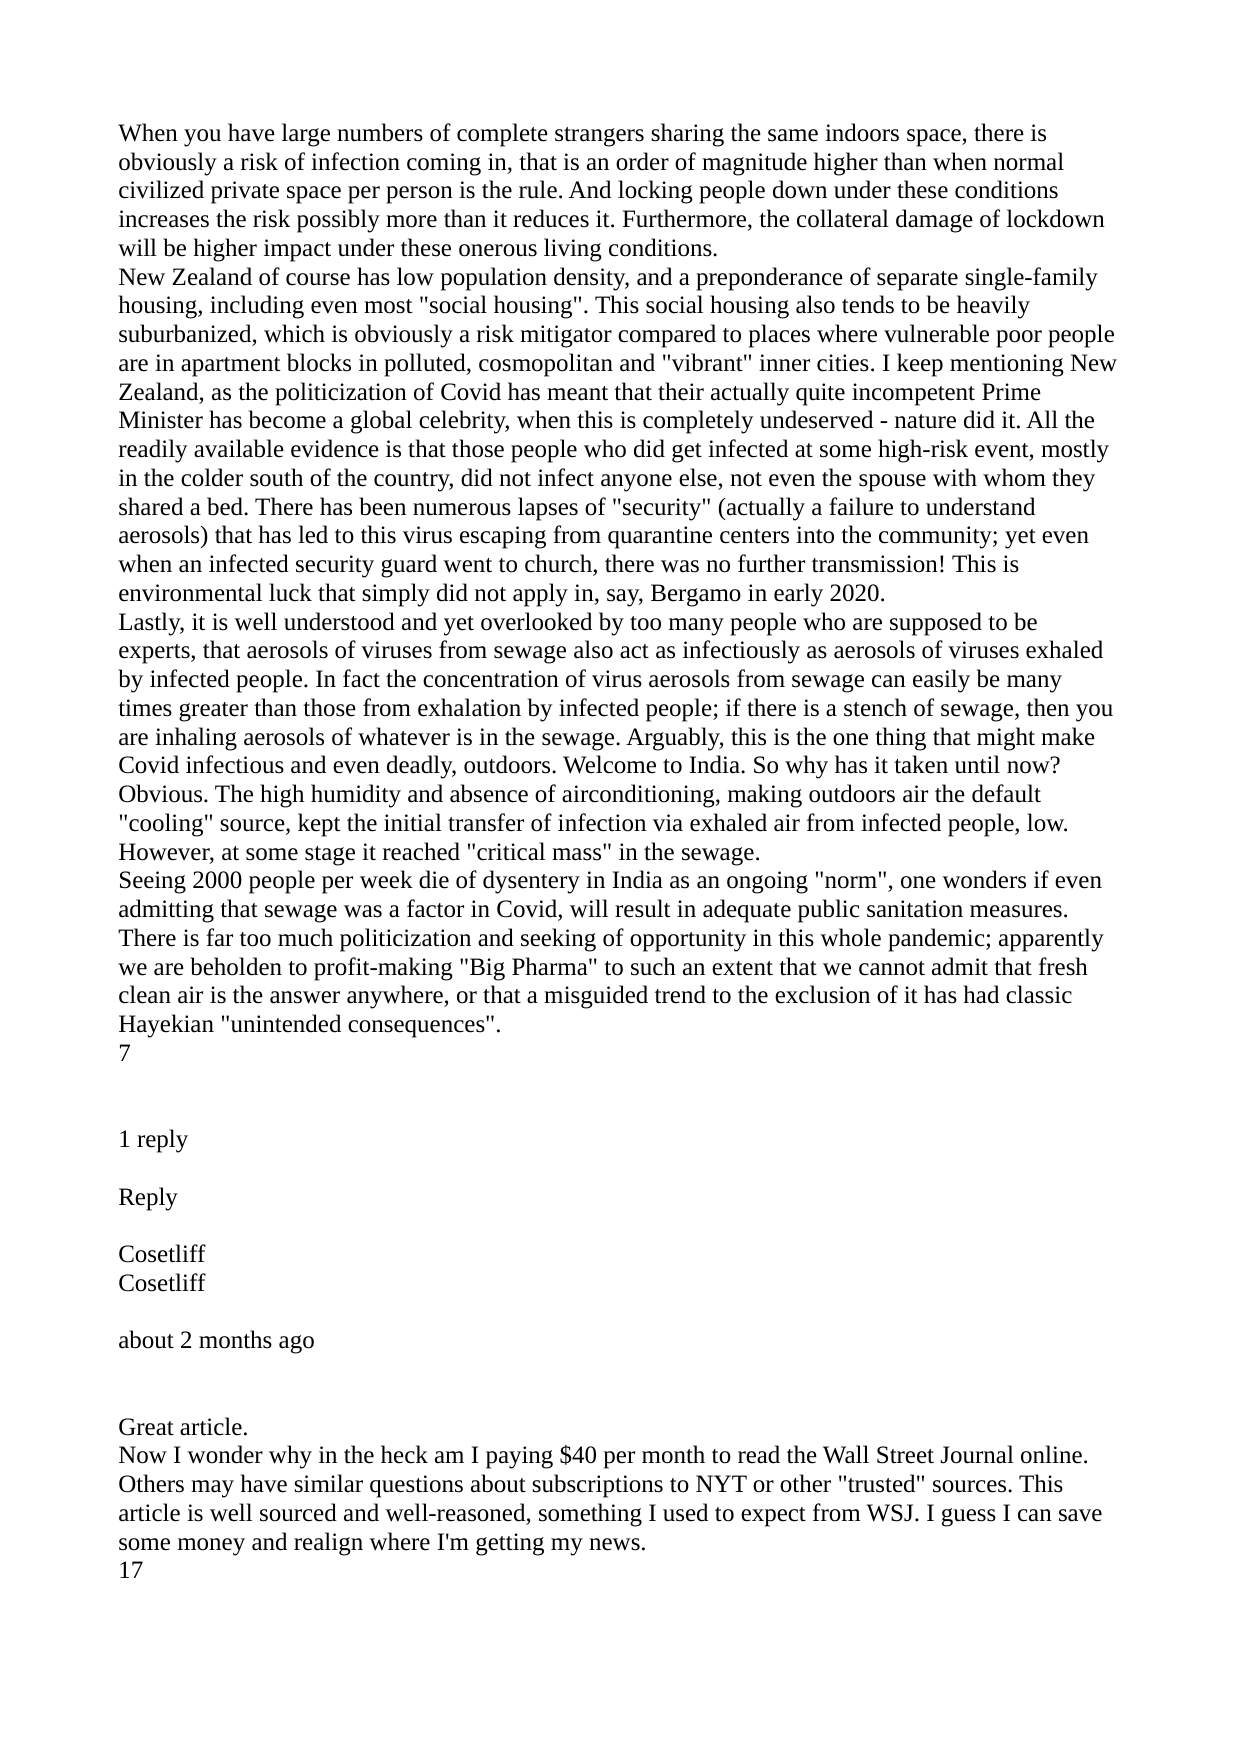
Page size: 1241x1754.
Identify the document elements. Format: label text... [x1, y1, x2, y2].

text Now I wonder why in the heck am I paying $40 per month to read the Wall Street Journal online. Others may have similar questions about subscriptions to NYT or other "trusted" sources. This article is well sourced and well-reasoned, something I used to expect from WSJ. I guess I can save some money and realign where I'm getting my news. [118, 1441, 1122, 1556]
text Reply [118, 1182, 1122, 1211]
text Seeing 2000 people per week die of dysentery in India as an ongoing "norm", one wonders if even admitting that sewage was a factor in Covid, will result in adequate public sanitation measures. There is far too much politicization and seeking of opportunity in this whole pandemic; apparently we are beholden to profit-making "Big Pharma" to such an extent that we cannot admit that fresh clean air is the answer anywhere, or that a misguided trend to the exclusion of it has had classic Hayekian "unintended consequences". [118, 866, 1122, 1038]
text about 2 months ago [118, 1326, 1122, 1354]
text Great article. [118, 1412, 1122, 1441]
text When you have large numbers of complete strangers sharing the same indoors space, there is obviously a risk of infection coming in, that is an order of magnitude higher than when normal civilized private space per person is the rule. And locking people down under these conditions increases the risk possibly more than it reduces it. Furthermore, the collateral damage of lockdown will be higher impact under these onerous living conditions. [118, 118, 1122, 262]
text 1 reply [118, 1124, 1122, 1153]
text 7 [118, 1038, 1122, 1067]
text New Zealand of course has low population density, and a preponderance of separate single-family housing, including even most "social housing". This social housing also tends to be heavily suburbanized, which is obviously a risk mitigator compared to places where vulnerable poor people are in apartment blocks in polluted, cosmopolitan and "vibrant" inner cities. I keep mentioning New Zealand, as the politicization of Covid has meant that their actually quite incompetent Prime Minister has become a global celebrity, when this is completely undeserved - nature did it. All the readily available evidence is that those people who did get infected at some high-risk event, mostly in the colder south of the country, did not infect anyone else, not even the spouse with whom they shared a bed. There has been numerous lapses of "security" (actually a failure to understand aerosols) that has led to this virus escaping from quarantine centers into the community; yet even when an infected security guard went to church, there was no further transmission! This is environmental luck that simply did not apply in, say, Bergamo in early 2020. [118, 262, 1122, 607]
text 17 [118, 1556, 1122, 1584]
text Cosetliff [118, 1268, 1122, 1297]
text Cosetliff [118, 1239, 1122, 1268]
text Lastly, it is well understood and yet overlooked by too many people who are supposed to be experts, that aerosols of viruses from sewage also act as infectiously as aerosols of viruses exhaled by infected people. In fact the concentration of virus aerosols from sewage can easily be many times greater than those from exhalation by infected people; if there is a stench of sewage, then you are inhaling aerosols of whatever is in the sewage. Arguably, this is the one thing that might make Covid infectious and even deadly, outdoors. Welcome to India. So why has it taken until now? Obvious. The high humidity and absence of airconditioning, making outdoors air the default "cooling" source, kept the initial transfer of infection via exhaled air from infected people, low. However, at some stage it reached "critical mass" in the sewage. [118, 607, 1122, 866]
